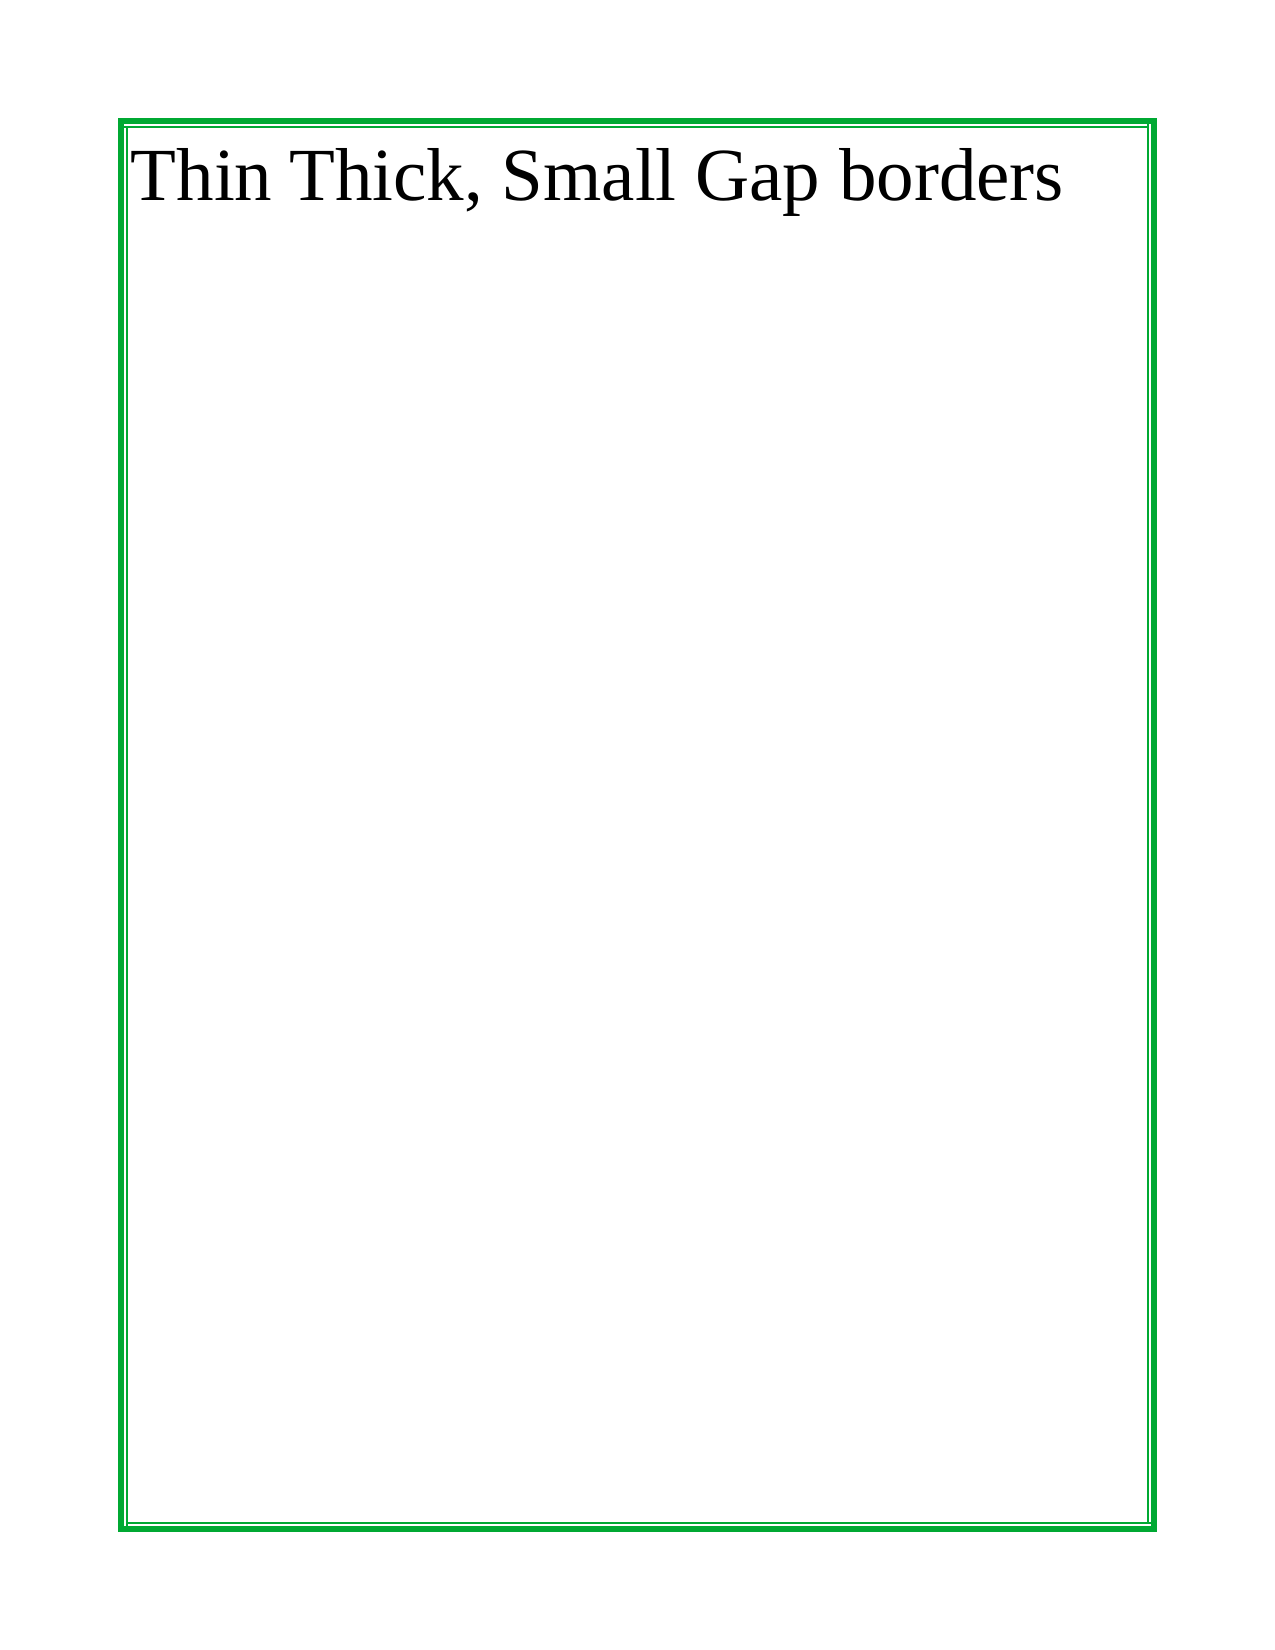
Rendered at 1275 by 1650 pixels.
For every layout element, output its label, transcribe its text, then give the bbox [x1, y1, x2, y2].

text Thin Thick, Small Gap borders [131, 131, 1144, 217]
